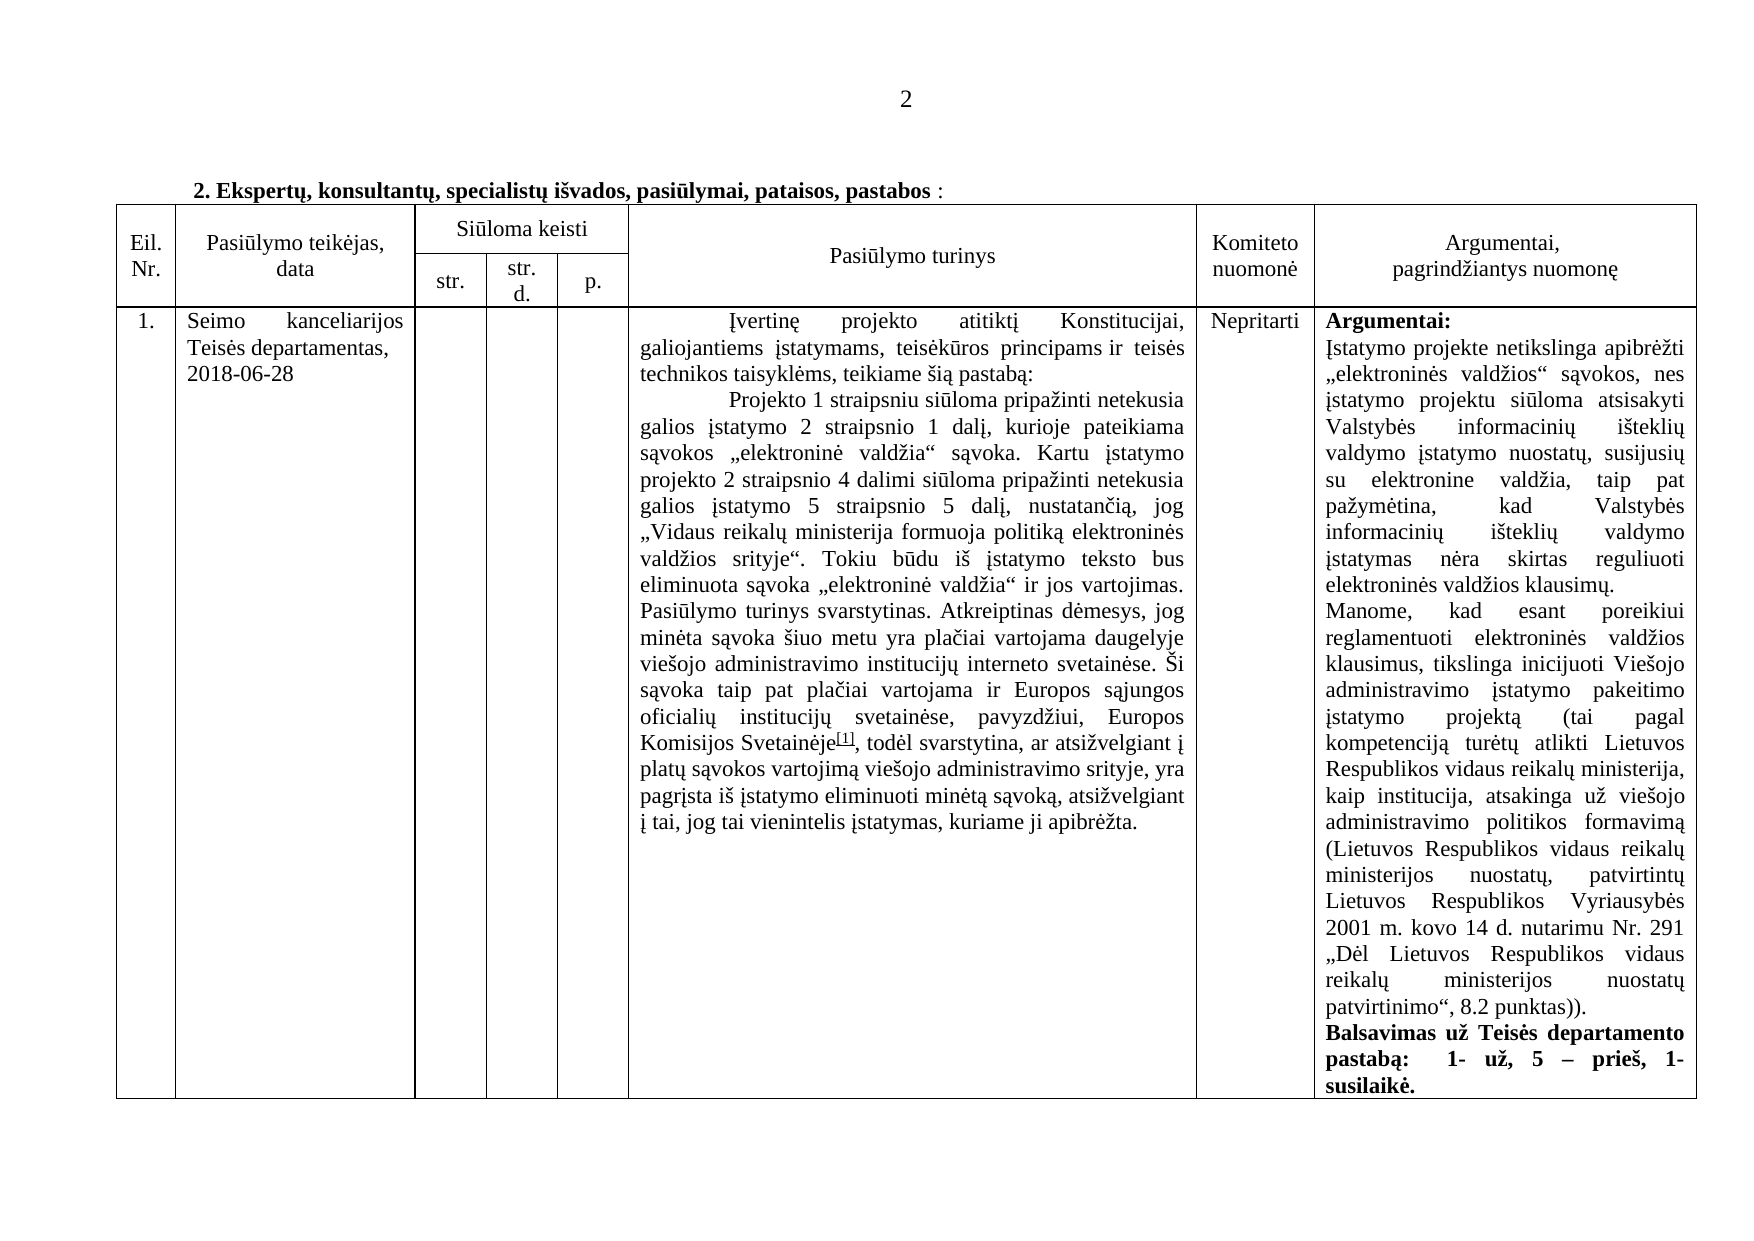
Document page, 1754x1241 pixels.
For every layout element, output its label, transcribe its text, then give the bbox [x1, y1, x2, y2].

table_header Eil. Nr. [117, 205, 175, 306]
table_cell Seimo kanceliarijos Teisės departamentas, 2018-06-28 [176, 308, 414, 1098]
table_cell Įvertinę projekto atitiktį Konstitucijai, galiojantiems įstatymams, teisėkūros principams ir teisės technikos taisyklėms, teikiame šią pastabą: Projekto 1 straipsniu siūloma pripažinti netekusia galios įstatymo 2 straipsnio 1 dalį, kurioje pateikiama sąvokos „elektroninė valdžia“ sąvoka. Kartu įstatymo projekto 2 straipsnio 4 dalimi siūloma pripažinti netekusia galios įstatymo 5 straipsnio 5 dalį, nustatančią, jog „Vidaus reikalų ministerija formuoja politiką elektroninės valdžios srityje“. Tokiu būdu iš įstatymo teksto bus eliminuota sąvoka „elektroninė valdžia“ ir jos vartojimas. Pasiūlymo turinys svarstytinas. Atkreiptinas dėmesys, jog minėta sąvoka šiuo metu yra plačiai vartojama daugelyje viešojo administravimo institucijų interneto svetainėse. Ši sąvoka taip pat plačiai vartojama ir Europos sąjungos oficialių institucijų svetainėse, pavyzdžiui, Europos Komisijos Svetainėje[1], todėl svarstytina, ar atsižvelgiant į platų sąvokos vartojimą viešojo administravimo srityje, yra pagrįsta iš įstatymo eliminuoti minėtą sąvoką, atsižvelgiant į tai, jog tai vienintelis įstatymas, kuriame ji apibrėžta. [629, 308, 1196, 1098]
table_cell [487, 308, 557, 1098]
table_header Komiteto nuomonė [1197, 205, 1314, 306]
table_cell p. [558, 254, 628, 306]
table_cell [558, 308, 628, 1098]
table_cell str. d. [487, 254, 557, 306]
table_header Pasiūlymo teikėjas, data [176, 205, 414, 306]
table_cell Argumentai: Įstatymo projekte netikslinga apibrėžti „elektroninės valdžios“ sąvokos, nes įstatymo projektu siūloma atsisakyti Valstybės informacinių išteklių valdymo įstatymo nuostatų, susijusių su elektronine valdžia, taip pat pažymėtina, kad Valstybės informacinių išteklių valdymo įstatymas nėra skirtas reguliuoti elektroninės valdžios klausimų. Manome, kad esant poreikiui reglamentuoti elektroninės valdžios klausimus, tikslinga inicijuoti Viešojo administravimo įstatymo pakeitimo įstatymo projektą (tai pagal kompetenciją turėtų atlikti Lietuvos Respublikos vidaus reikalų ministerija, kaip institucija, atsakinga už viešojo administravimo politikos formavimą (Lietuvos Respublikos vidaus reikalų ministerijos nuostatų, patvirtintų Lietuvos Respublikos Vyriausybės 2001 m. kovo 14 d. nutarimu Nr. 291 „Dėl Lietuvos Respublikos vidaus reikalų ministerijos nuostatų patvirtinimo“, 8.2 punktas)). Balsavimas už Teisės departamento pastabą: 1- už, 5 – prieš, 1- susilaikė. [1315, 308, 1696, 1098]
table_header Pasiūlymo turinys [629, 205, 1196, 306]
text 2. Ekspertų, konsultantų, specialistų išvados, pasiūlymai, pataisos, pastabos : [118, 177, 1694, 203]
table_cell str. [416, 254, 486, 306]
table_cell Nepritarti [1197, 308, 1314, 1098]
table_header Siūloma keisti [416, 205, 628, 253]
table_header Argumentai, pagrindžiantys nuomonę [1315, 205, 1696, 306]
table_cell [416, 308, 486, 1098]
table_cell 1. [117, 308, 175, 1098]
